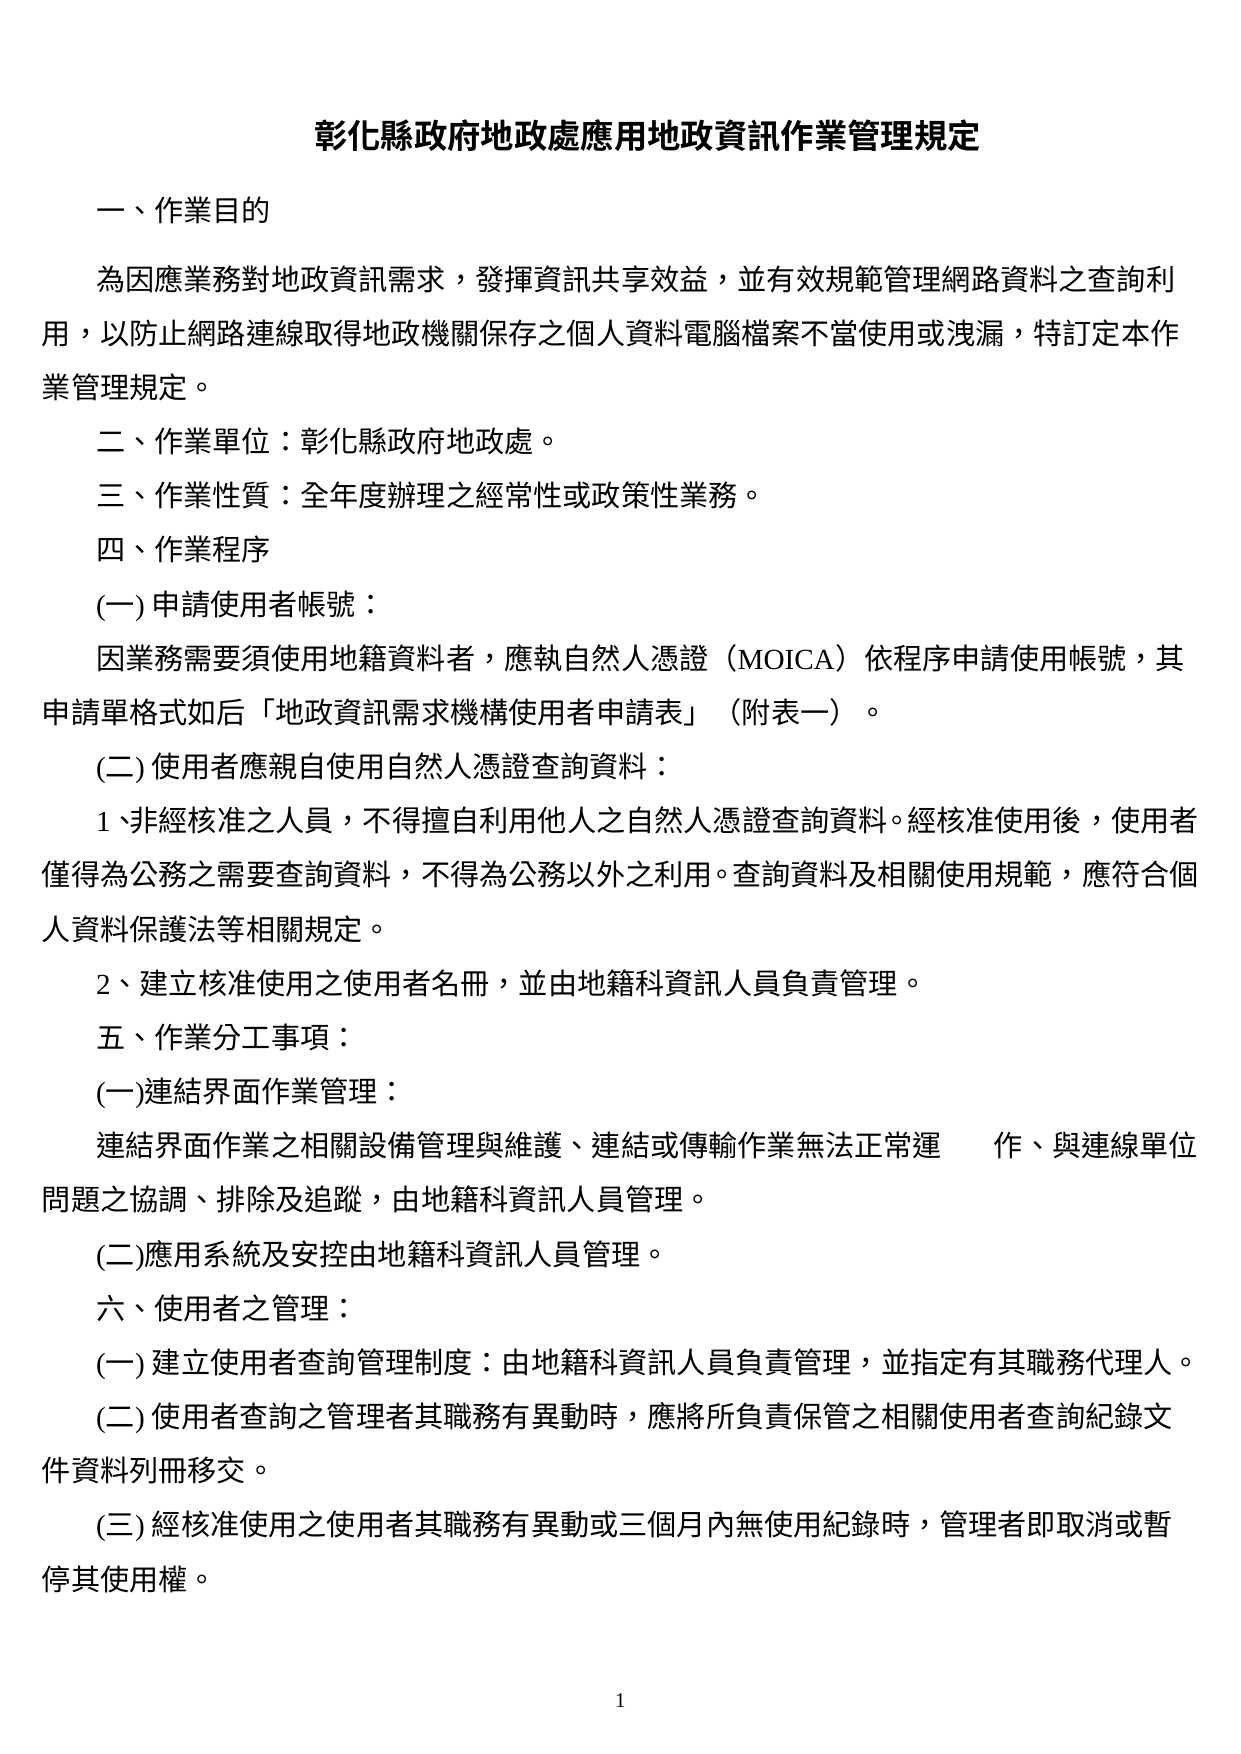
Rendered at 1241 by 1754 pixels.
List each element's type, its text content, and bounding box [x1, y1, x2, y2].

text 二、作業單位：彰化縣政府地政處。 [42, 409, 1198, 463]
text 1、非經核准之人員，不得擅自利用他人之自然人憑證查詢資料。經核准使用後，使用者僅得為公務之需要查詢資料，不得為公務以外之利用。查詢資料及相關使用規範，應符合個人資料保護法等相關規定。 [42, 788, 1198, 951]
text (一) 建立使用者查詢管理制度：由地籍科資訊人員負責管理，並指定有其職務代理人。 [42, 1330, 1198, 1384]
text 為因應業務對地政資訊需求，發揮資訊共享效益，並有效規範管理網路資料之查詢利用，以防止網路連線取得地政機關保存之個人資料電腦檔案不當使用或洩漏，特訂定本作業管理規定。 [42, 247, 1198, 409]
text 六、使用者之管理： [42, 1276, 1198, 1330]
text 四、作業程序 [42, 517, 1198, 572]
text (二) 使用者應親自使用自然人憑證查詢資料： [42, 734, 1198, 788]
text (三) 經核准使用之使用者其職務有異動或三個月內無使用紀錄時，管理者即取消或暫停其使用權。 [42, 1492, 1198, 1601]
text (二)應用系統及安控由地籍科資訊人員管理。 [42, 1222, 1198, 1276]
text 五、作業分工事項： [42, 1005, 1198, 1059]
text (一)連結界面作業管理： [42, 1059, 1198, 1113]
text 因業務需要須使用地籍資料者，應執自然人憑證（MOICA）依程序申請使用帳號，其申請單格式如后「地政資訊需求機構使用者申請表」（附表一）。 [42, 626, 1198, 734]
text 一、作業目的 [42, 172, 1198, 247]
text (一) 申請使用者帳號： [42, 572, 1198, 626]
text 2、建立核准使用之使用者名冊，並由地籍科資訊人員負責管理。 [42, 951, 1198, 1005]
text 連結界面作業之相關設備管理與維護、連結或傳輸作業無法正常運 作、與連線單位問題之協調、排除及追蹤，由地籍科資訊人員管理。 [42, 1113, 1198, 1222]
text (二) 使用者查詢之管理者其職務有異動時，應將所負責保管之相關使用者查詢紀錄文件資料列冊移交。 [42, 1384, 1198, 1492]
text 三、作業性質：全年度辦理之經常性或政策性業務。 [42, 463, 1198, 517]
text 彰化縣政府地政處應用地政資訊作業管理規定 [42, 97, 1198, 172]
